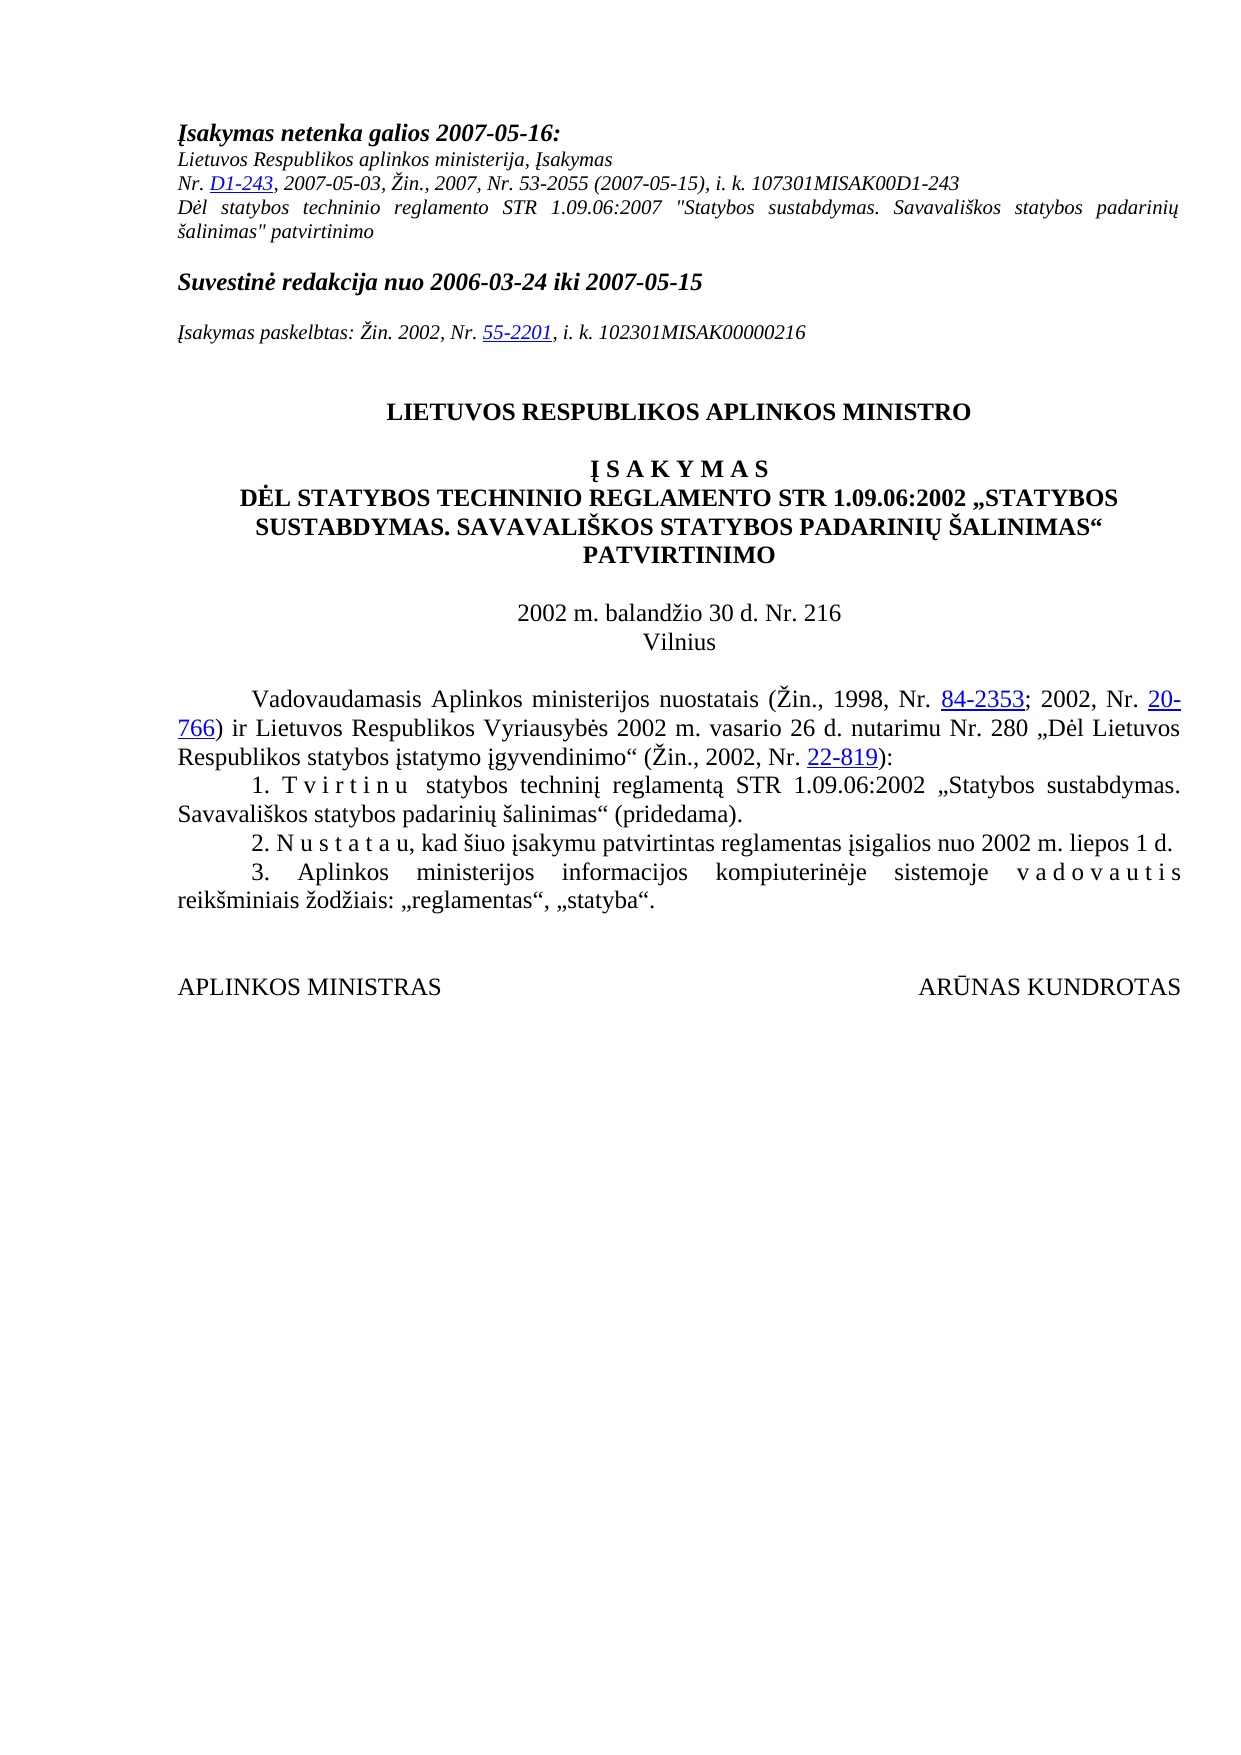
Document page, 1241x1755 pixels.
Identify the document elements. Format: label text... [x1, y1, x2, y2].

text Lietuvos Respublikos aplinkos ministerija, Įsakymas [177, 147, 1181, 171]
text 1. Tvirtinu statybos techninį reglamentą STR 1.09.06:2002 „Statybos sustabdymas. Savavališkos statybos padarinių šalinimas“ (pridedama). [177, 771, 1181, 828]
text 2002 m. balandžio 30 d. Nr. 216 [177, 598, 1181, 627]
text Įsakymas netenka galios 2007-05-16: [177, 118, 1181, 147]
text Suvestinė redakcija nuo 2006-03-24 iki 2007-05-15 [177, 267, 1181, 296]
text Į S A K Y M A S [177, 454, 1181, 483]
text APLINKOS MINISTRAS ARŪNAS KUNDROTAS [177, 972, 1181, 1001]
text Dėl statybos techninio reglamento STR 1.09.06:2007 "Statybos sustabdymas. Savavališkos statybos padarinių šalinimas" patvirtinimo [177, 195, 1181, 243]
text 3. Aplinkos ministerijos informacijos kompiuterinėje sistemoje vadovautis reikšminiais žodžiais: „reglamentas“, „statyba“. [177, 857, 1181, 914]
text Vadovaudamasis Aplinkos ministerijos nuostatais (Žin., 1998, Nr. 84-2353; 2002, Nr. 20-766) ir Lietuvos Respublikos Vyriausybės 2002 m. vasario 26 d. nutarimu Nr. 280 „Dėl Lietuvos Respublikos statybos įstatymo įgyvendinimo“ (Žin., 2002, Nr. 22-819): [177, 684, 1181, 771]
text 2. Nustatau, kad šiuo įsakymu patvirtintas reglamentas įsigalios nuo 2002 m. liepos 1 d. [177, 828, 1181, 857]
text Įsakymas paskelbtas: Žin. 2002, Nr. 55-2201, i. k. 102301MISAK00000216 [177, 320, 1181, 344]
text DĖL STATYBOS TECHNINIO REGLAMENTO STR 1.09.06:2002 „STATYBOS SUSTABDYMAS. SAVAVALIŠKOS STATYBOS PADARINIŲ ŠALINIMAS“ PATVIRTINIMO [177, 483, 1181, 569]
text LIETUVOS RESPUBLIKOS APLINKOS MINISTRO [177, 397, 1181, 426]
text Vilnius [177, 627, 1181, 656]
text Nr. D1-243, 2007-05-03, Žin., 2007, Nr. 53-2055 (2007-05-15), i. k. 107301MISAK00D1-243 [177, 171, 1181, 195]
